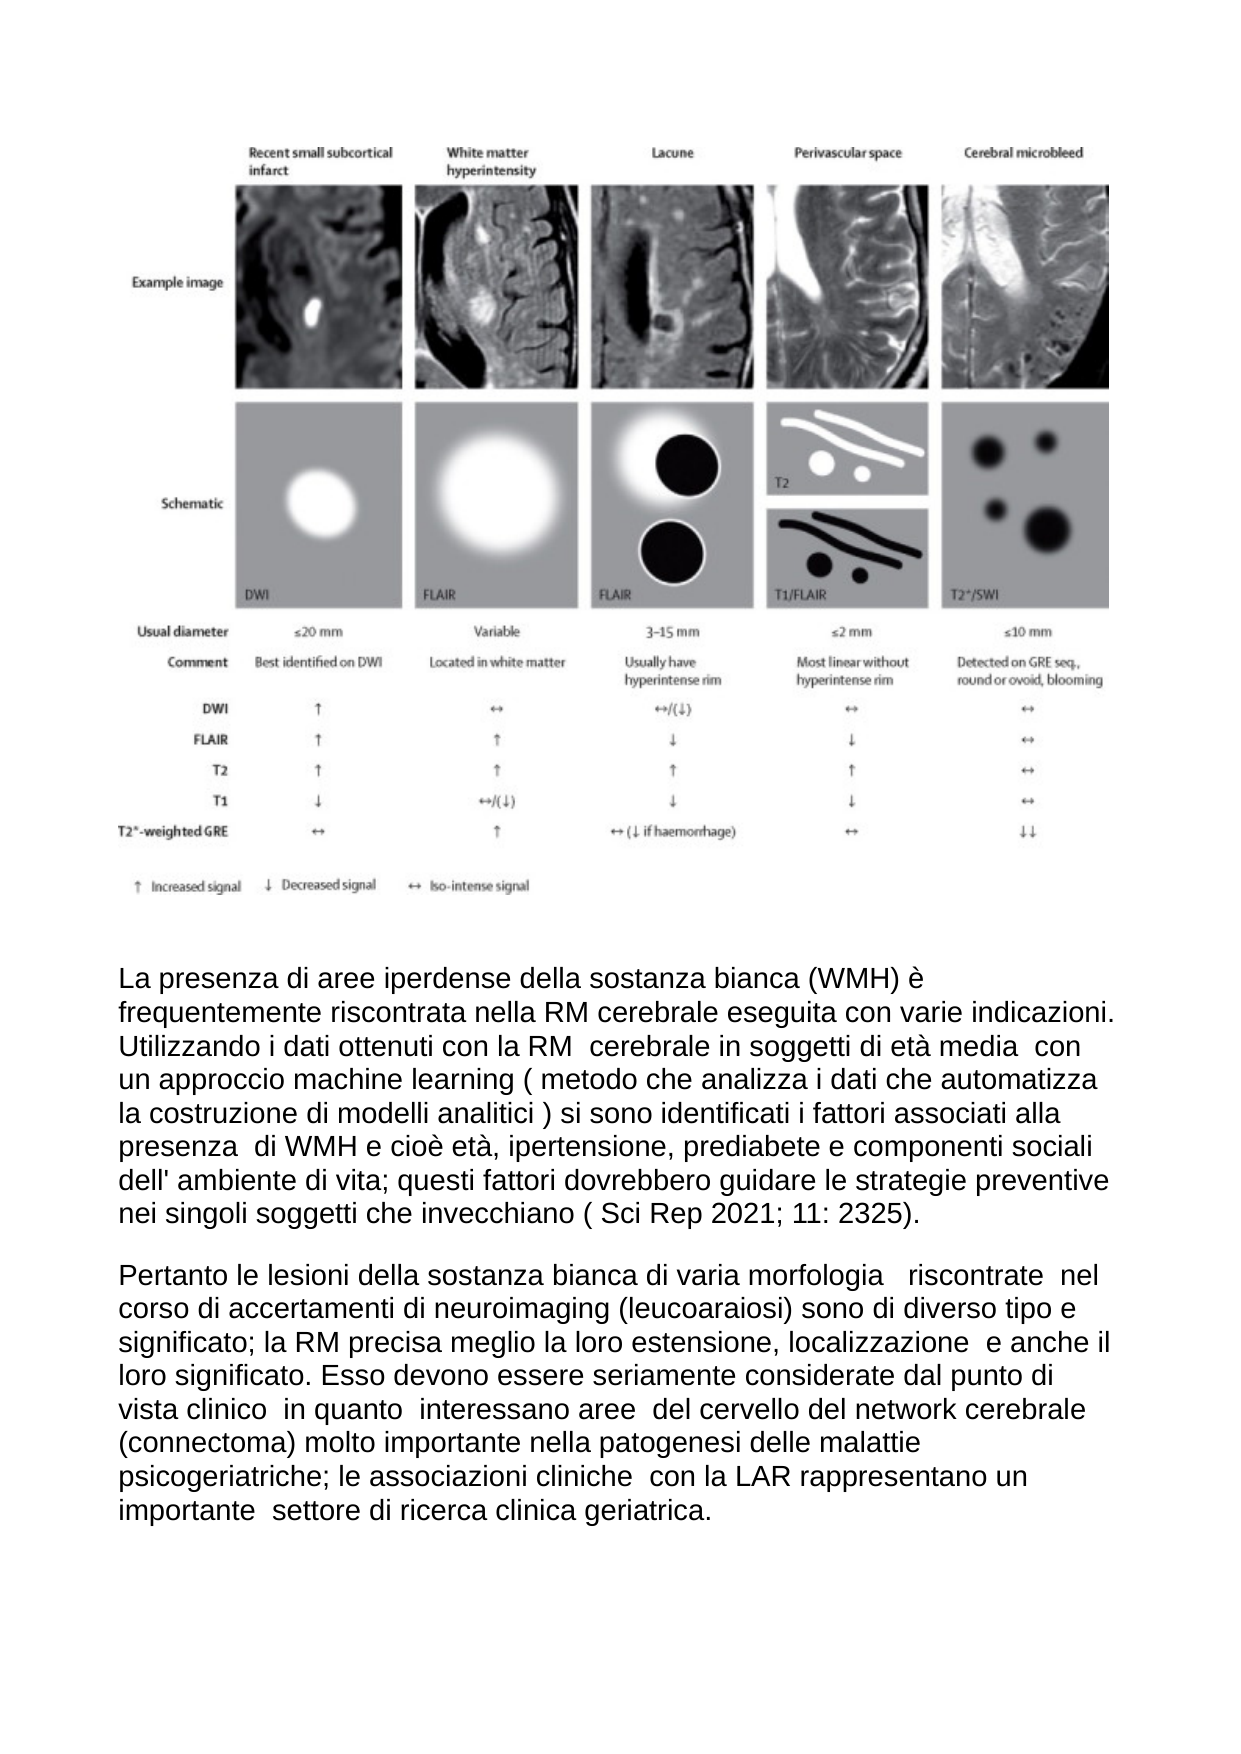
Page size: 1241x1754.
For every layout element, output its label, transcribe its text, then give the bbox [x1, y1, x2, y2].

text La presenza di aree iperdense della sostanza bianca (WMH) è frequentemente riscontrata nella RM cerebrale eseguita con varie indicazioni. Utilizzando i dati ottenuti con la RM cerebrale in soggetti di età media con un approccio machine learning ( metodo che analizza i dati che automatizza la costruzione di modelli analitici ) si sono identificati i fattori associati alla presenza di WMH e cioè età, ipertensione, prediabete e componenti sociali dell' ambiente di vita; questi fattori dovrebbero guidare le strategie preventive nei singoli soggetti che invecchiano ( Sci Rep 2021; 11: 2325). [118, 961, 1122, 1230]
text Pertanto le lesioni della sostanza bianca di varia morfologia riscontrate nel corso di accertamenti di neuroimaging (leucoaraiosi) sono di diverso tipo e significato; la RM precisa meglio la loro estensione, localizzazione e anche il loro significato. Esso devono essere seriamente considerate dal punto di vista clinico in quanto interessano aree del cervello del network cerebrale (connectoma) molto importante nella patogenesi delle malattie psicogeriatriche; le associazioni cliniche con la LAR rappresentano un importante settore di ricerca clinica geriatrica. [118, 1258, 1122, 1526]
picture [118, 147, 1109, 895]
